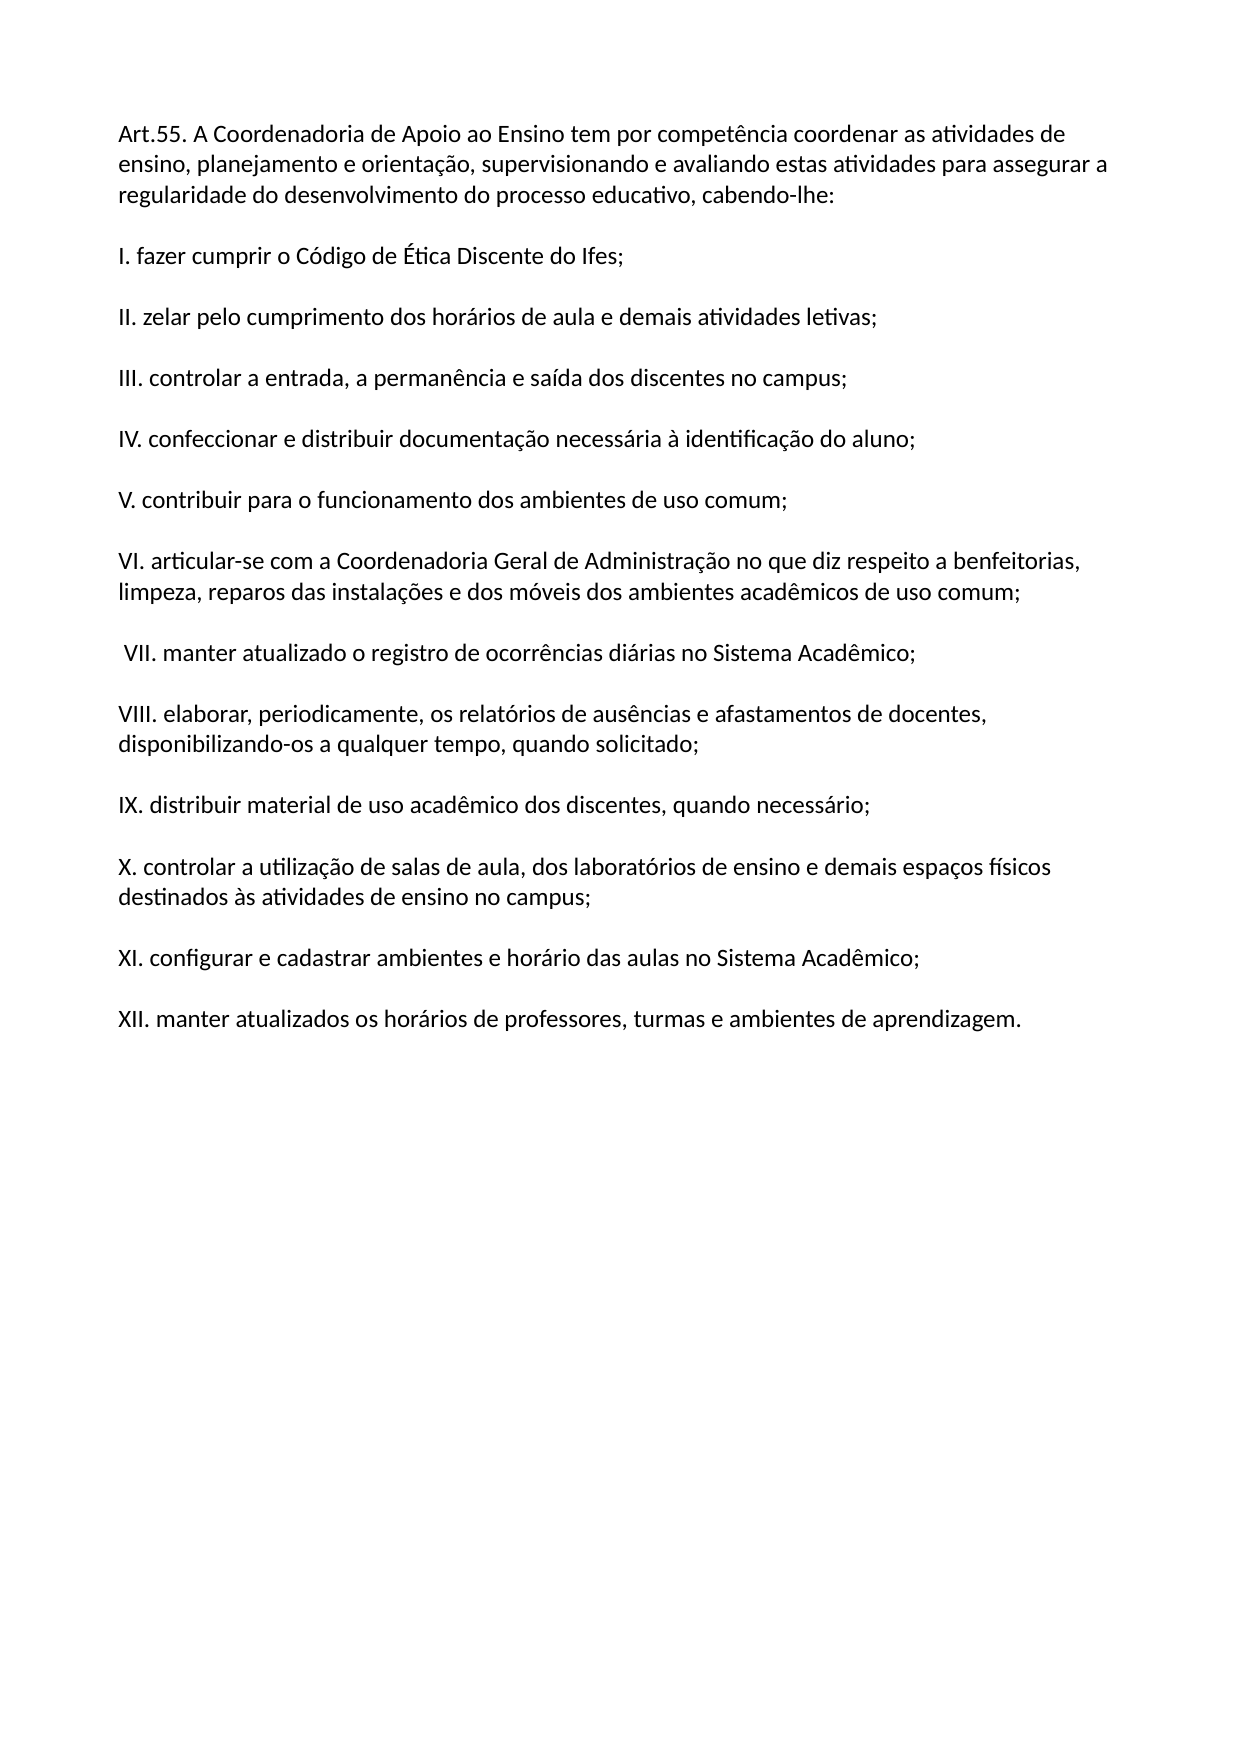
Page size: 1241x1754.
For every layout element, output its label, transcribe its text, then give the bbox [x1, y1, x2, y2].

text IV. confeccionar e distribuir documentação necessária à identificação do aluno; [118, 423, 1122, 454]
text I. fazer cumprir o Código de Ética Discente do Ifes; [118, 240, 1122, 271]
text VII. manter atualizado o registro de ocorrências diárias no Sistema Acadêmico; [118, 637, 1122, 667]
text VIII. elaborar, periodicamente, os relatórios de ausências e afastamentos de docentes, disponibilizando-os a qualquer tempo, quando solicitado; [118, 698, 1122, 759]
text III. controlar a entrada, a permanência e saída dos discentes no campus; [118, 362, 1122, 393]
text XII. manter atualizados os horários de professores, turmas e ambientes de aprendizagem. [118, 1003, 1122, 1034]
text Art.55. A Coordenadoria de Apoio ao Ensino tem por competência coordenar as atividades de ensino, planejamento e orientação, supervisionando e avaliando estas atividades para assegurar a regularidade do desenvolvimento do processo educativo, cabendo-lhe: [118, 118, 1122, 210]
text IX. distribuir material de uso acadêmico dos discentes, quando necessário; [118, 789, 1122, 820]
text V. contribuir para o funcionamento dos ambientes de uso comum; [118, 484, 1122, 515]
text II. zelar pelo cumprimento dos horários de aula e demais atividades letivas; [118, 301, 1122, 332]
text VI. articular-se com a Coordenadoria Geral de Administração no que diz respeito a benfeitorias, limpeza, reparos das instalações e dos móveis dos ambientes acadêmicos de uso comum; [118, 545, 1122, 606]
text X. controlar a utilização de salas de aula, dos laboratórios de ensino e demais espaços físicos destinados às atividades de ensino no campus; [118, 851, 1122, 912]
text XI. configurar e cadastrar ambientes e horário das aulas no Sistema Acadêmico; [118, 942, 1122, 973]
